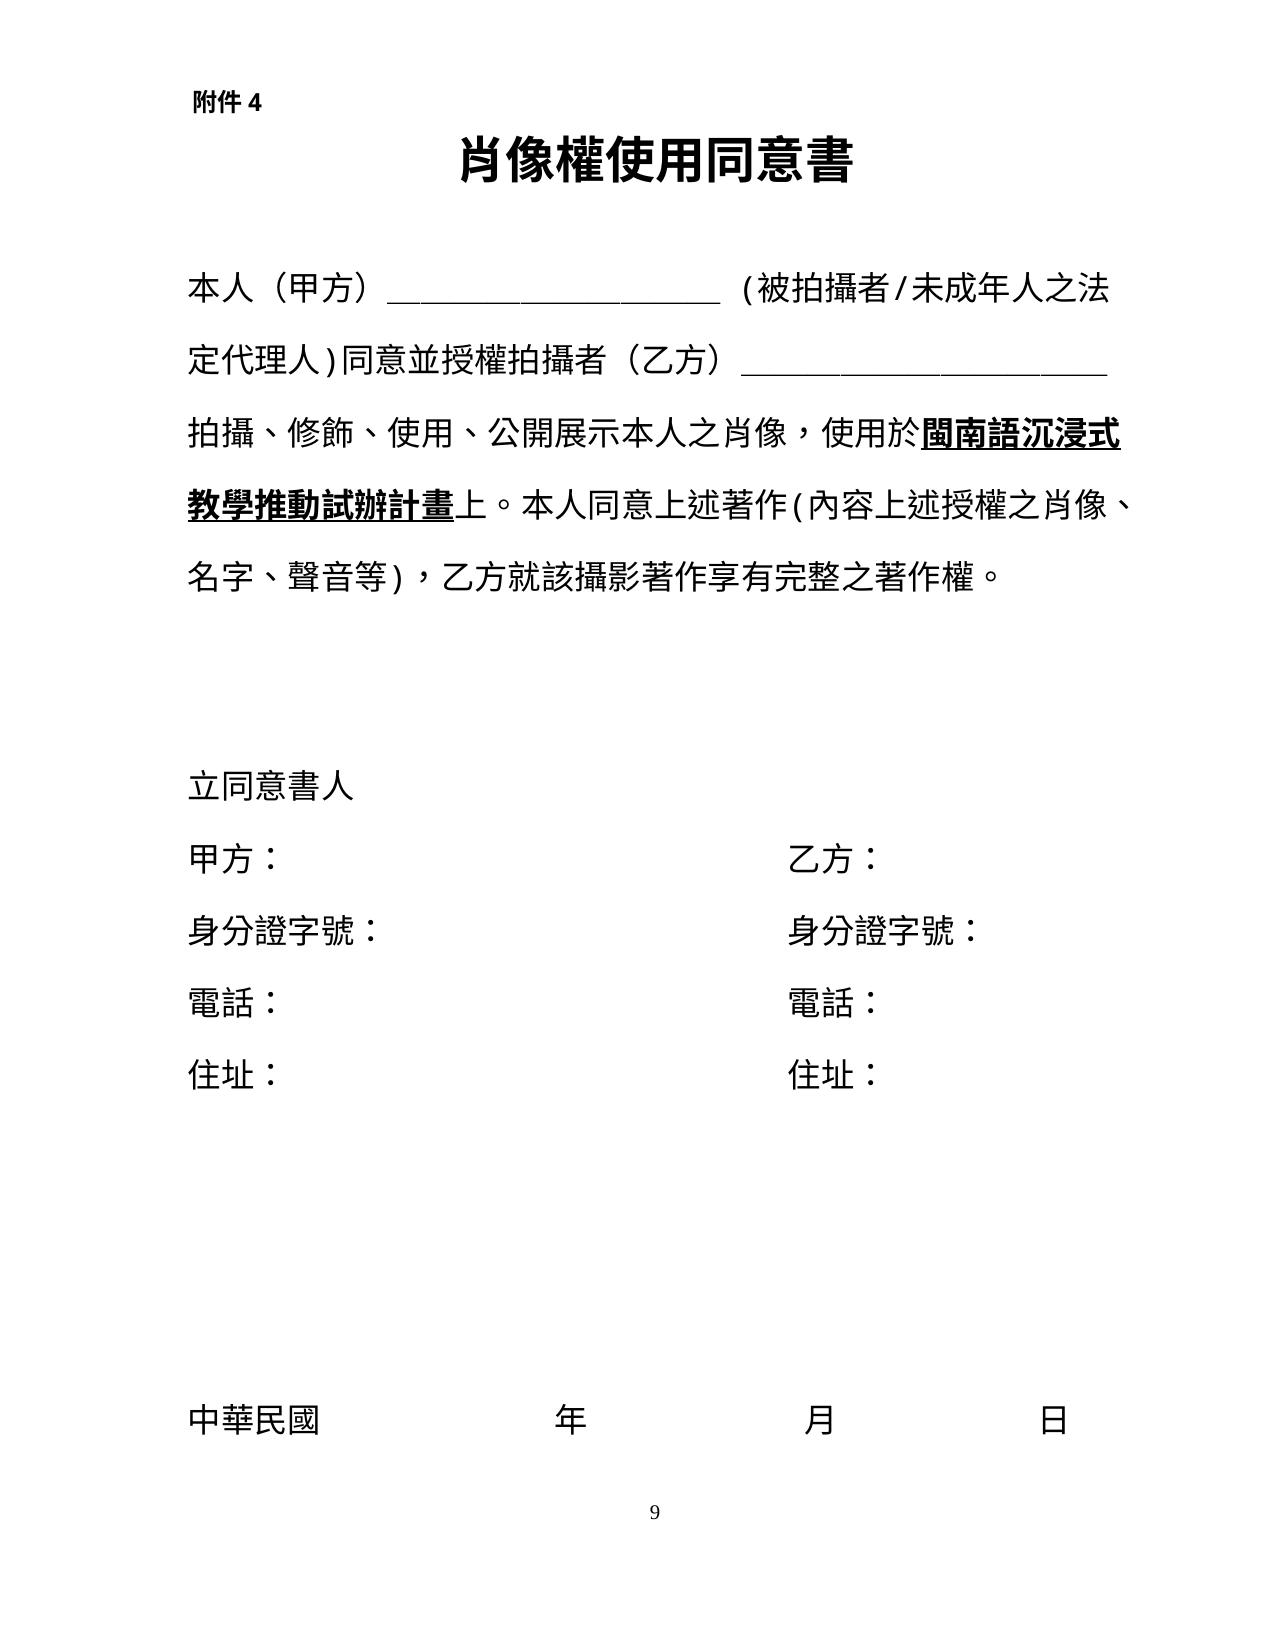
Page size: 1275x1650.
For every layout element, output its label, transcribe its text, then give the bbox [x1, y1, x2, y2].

text 肖像權使用同意書 [187, 121, 1122, 193]
text 住址： 住址： [187, 1049, 1122, 1097]
text 甲方： 乙方： [187, 832, 1122, 881]
text 身分證字號： 身分證字號： [187, 904, 1122, 953]
text 立同意書人 [187, 760, 1122, 808]
text 附件4 [192, 75, 1122, 121]
text 電話： 電話： [187, 977, 1122, 1025]
text 本人（甲方）＿＿＿＿＿＿＿＿＿＿ (被拍攝者/未成年人之法定代理人)同意並授權拍攝者（乙方）＿＿＿＿＿＿＿＿＿＿＿ 拍攝、修飾、使用、公開展示本人之肖像，使用於閩南語沉浸式教學推動試辦計畫上。本人同意上述著作(內容上述授權之肖像、名字、聲音等)，乙方就該攝影著作享有完整之著作權。 [187, 261, 1122, 599]
text 中華民國 年 月 日 [187, 1394, 1122, 1442]
